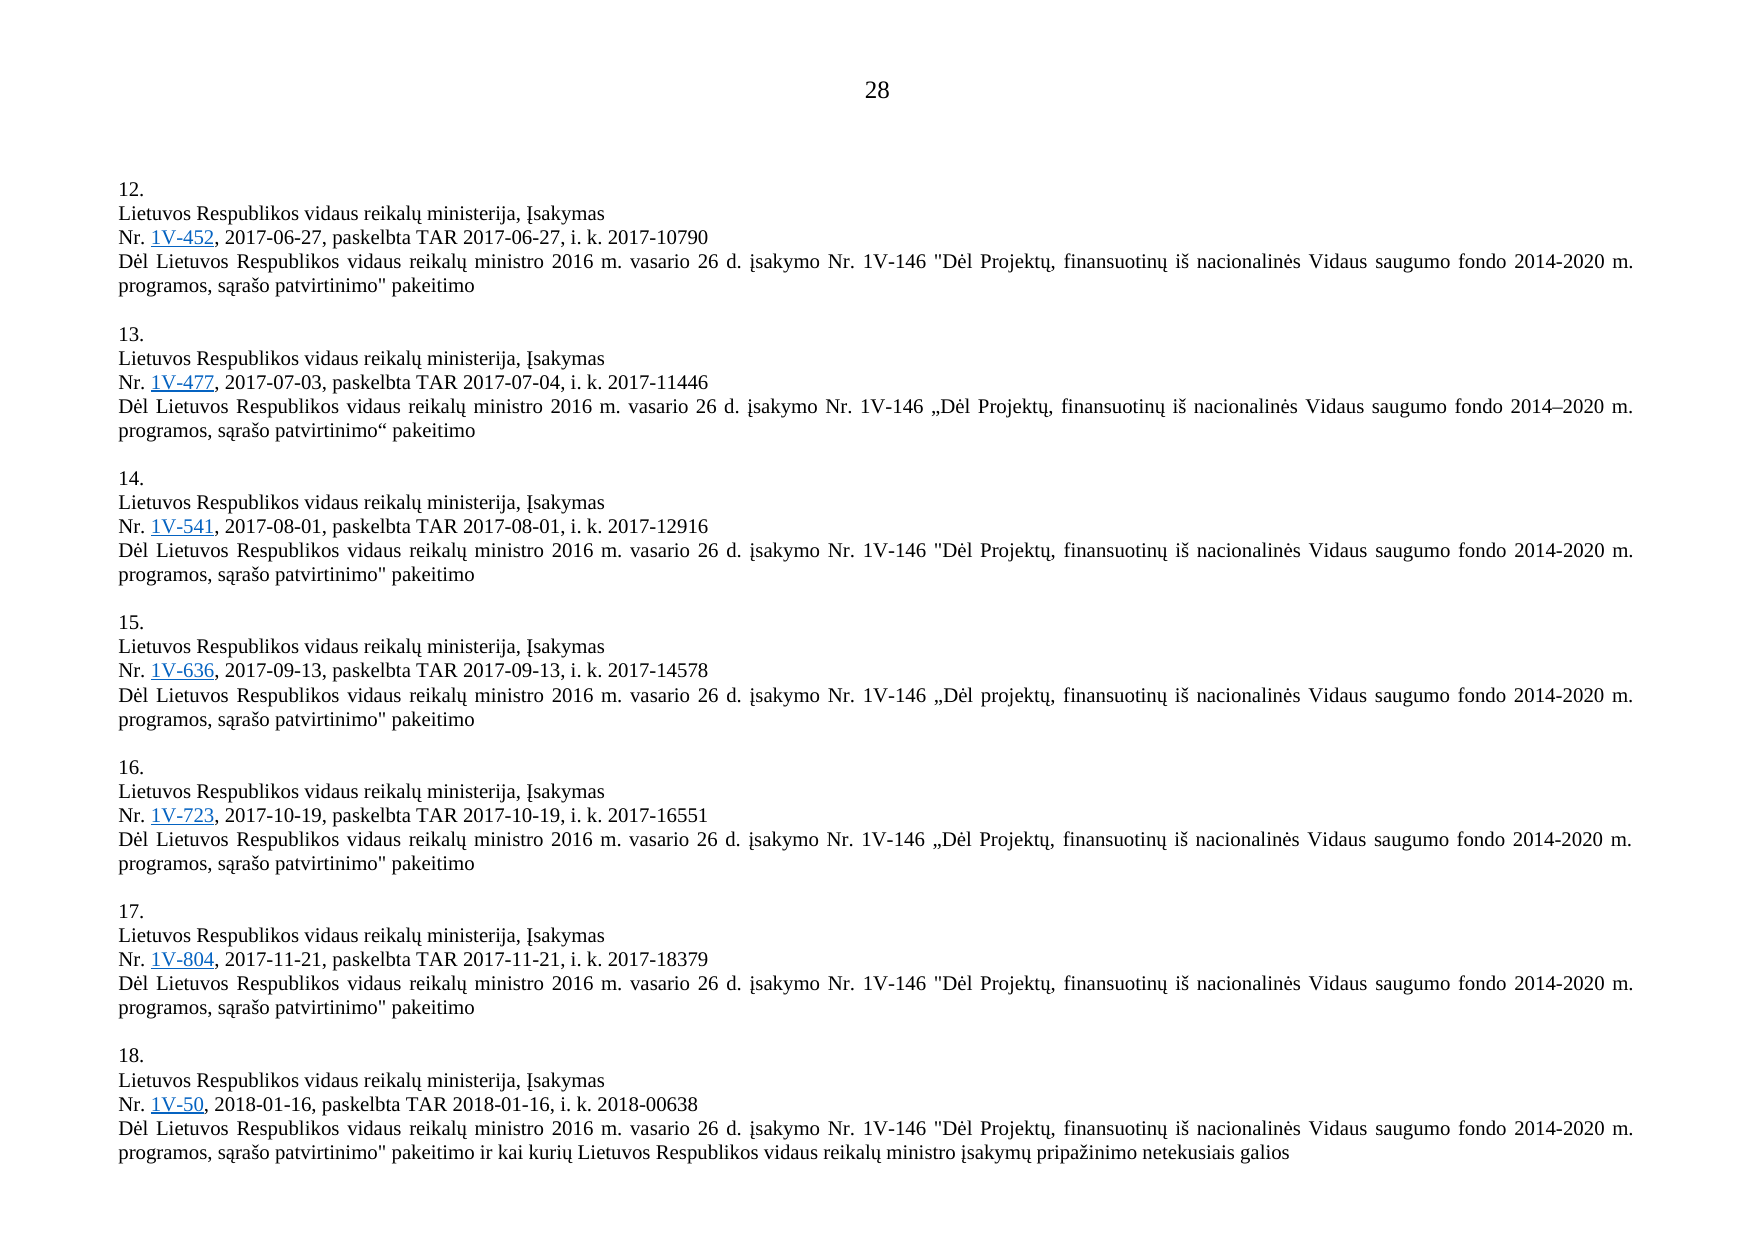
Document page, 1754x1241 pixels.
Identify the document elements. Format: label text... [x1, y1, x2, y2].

text Dėl Lietuvos Respublikos vidaus reikalų ministro 2016 m. vasario 26 d. įsakymo Nr. 1V-146 „Dėl Projektų, finansuotinų iš nacionalinės Vidaus saugumo fondo 2014–2020 m. programos, sąrašo patvirtinimo“ pakeitimo [118, 394, 1636, 442]
text Nr. 1V-452, 2017-06-27, paskelbta TAR 2017-06-27, i. k. 2017-10790 [118, 225, 1636, 249]
text Dėl Lietuvos Respublikos vidaus reikalų ministro 2016 m. vasario 26 d. įsakymo Nr. 1V-146 "Dėl Projektų, finansuotinų iš nacionalinės Vidaus saugumo fondo 2014-2020 m. programos, sąrašo patvirtinimo" pakeitimo [118, 971, 1636, 1019]
text Dėl Lietuvos Respublikos vidaus reikalų ministro 2016 m. vasario 26 d. įsakymo Nr. 1V-146 "Dėl Projektų, finansuotinų iš nacionalinės Vidaus saugumo fondo 2014-2020 m. programos, sąrašo patvirtinimo" pakeitimo [118, 249, 1636, 297]
text Nr. 1V-541, 2017-08-01, paskelbta TAR 2017-08-01, i. k. 2017-12916 [118, 514, 1636, 538]
text 15. [118, 610, 1636, 634]
text Lietuvos Respublikos vidaus reikalų ministerija, Įsakymas [118, 1067, 1636, 1092]
text Dėl Lietuvos Respublikos vidaus reikalų ministro 2016 m. vasario 26 d. įsakymo Nr. 1V-146 „Dėl Projektų, finansuotinų iš nacionalinės Vidaus saugumo fondo 2014-2020 m. programos, sąrašo patvirtinimo" pakeitimo [118, 827, 1636, 875]
text Nr. 1V-50, 2018-01-16, paskelbta TAR 2018-01-16, i. k. 2018-00638 [118, 1092, 1636, 1116]
text Lietuvos Respublikos vidaus reikalų ministerija, Įsakymas [118, 201, 1636, 225]
text Lietuvos Respublikos vidaus reikalų ministerija, Įsakymas [118, 346, 1636, 370]
text Dėl Lietuvos Respublikos vidaus reikalų ministro 2016 m. vasario 26 d. įsakymo Nr. 1V-146 "Dėl Projektų, finansuotinų iš nacionalinės Vidaus saugumo fondo 2014-2020 m. programos, sąrašo patvirtinimo" pakeitimo ir kai kurių Lietuvos Respublikos vidaus reikalų ministro įsakymų pripažinimo netekusiais galios [118, 1116, 1636, 1164]
text 14. [118, 466, 1636, 490]
text 13. [118, 322, 1636, 346]
text 18. [118, 1043, 1636, 1067]
text Lietuvos Respublikos vidaus reikalų ministerija, Įsakymas [118, 779, 1636, 803]
text Nr. 1V-477, 2017-07-03, paskelbta TAR 2017-07-04, i. k. 2017-11446 [118, 370, 1636, 394]
text Lietuvos Respublikos vidaus reikalų ministerija, Įsakymas [118, 923, 1636, 947]
text Nr. 1V-636, 2017-09-13, paskelbta TAR 2017-09-13, i. k. 2017-14578 [118, 658, 1636, 682]
text Dėl Lietuvos Respublikos vidaus reikalų ministro 2016 m. vasario 26 d. įsakymo Nr. 1V-146 „Dėl projektų, finansuotinų iš nacionalinės Vidaus saugumo fondo 2014-2020 m. programos, sąrašo patvirtinimo" pakeitimo [118, 682, 1636, 731]
text 12. [118, 177, 1636, 201]
text Dėl Lietuvos Respublikos vidaus reikalų ministro 2016 m. vasario 26 d. įsakymo Nr. 1V-146 "Dėl Projektų, finansuotinų iš nacionalinės Vidaus saugumo fondo 2014-2020 m. programos, sąrašo patvirtinimo" pakeitimo [118, 538, 1636, 586]
text Lietuvos Respublikos vidaus reikalų ministerija, Įsakymas [118, 490, 1636, 514]
text Nr. 1V-804, 2017-11-21, paskelbta TAR 2017-11-21, i. k. 2017-18379 [118, 947, 1636, 971]
text 17. [118, 899, 1636, 923]
text Nr. 1V-723, 2017-10-19, paskelbta TAR 2017-10-19, i. k. 2017-16551 [118, 803, 1636, 827]
text Lietuvos Respublikos vidaus reikalų ministerija, Įsakymas [118, 634, 1636, 658]
text 16. [118, 755, 1636, 779]
